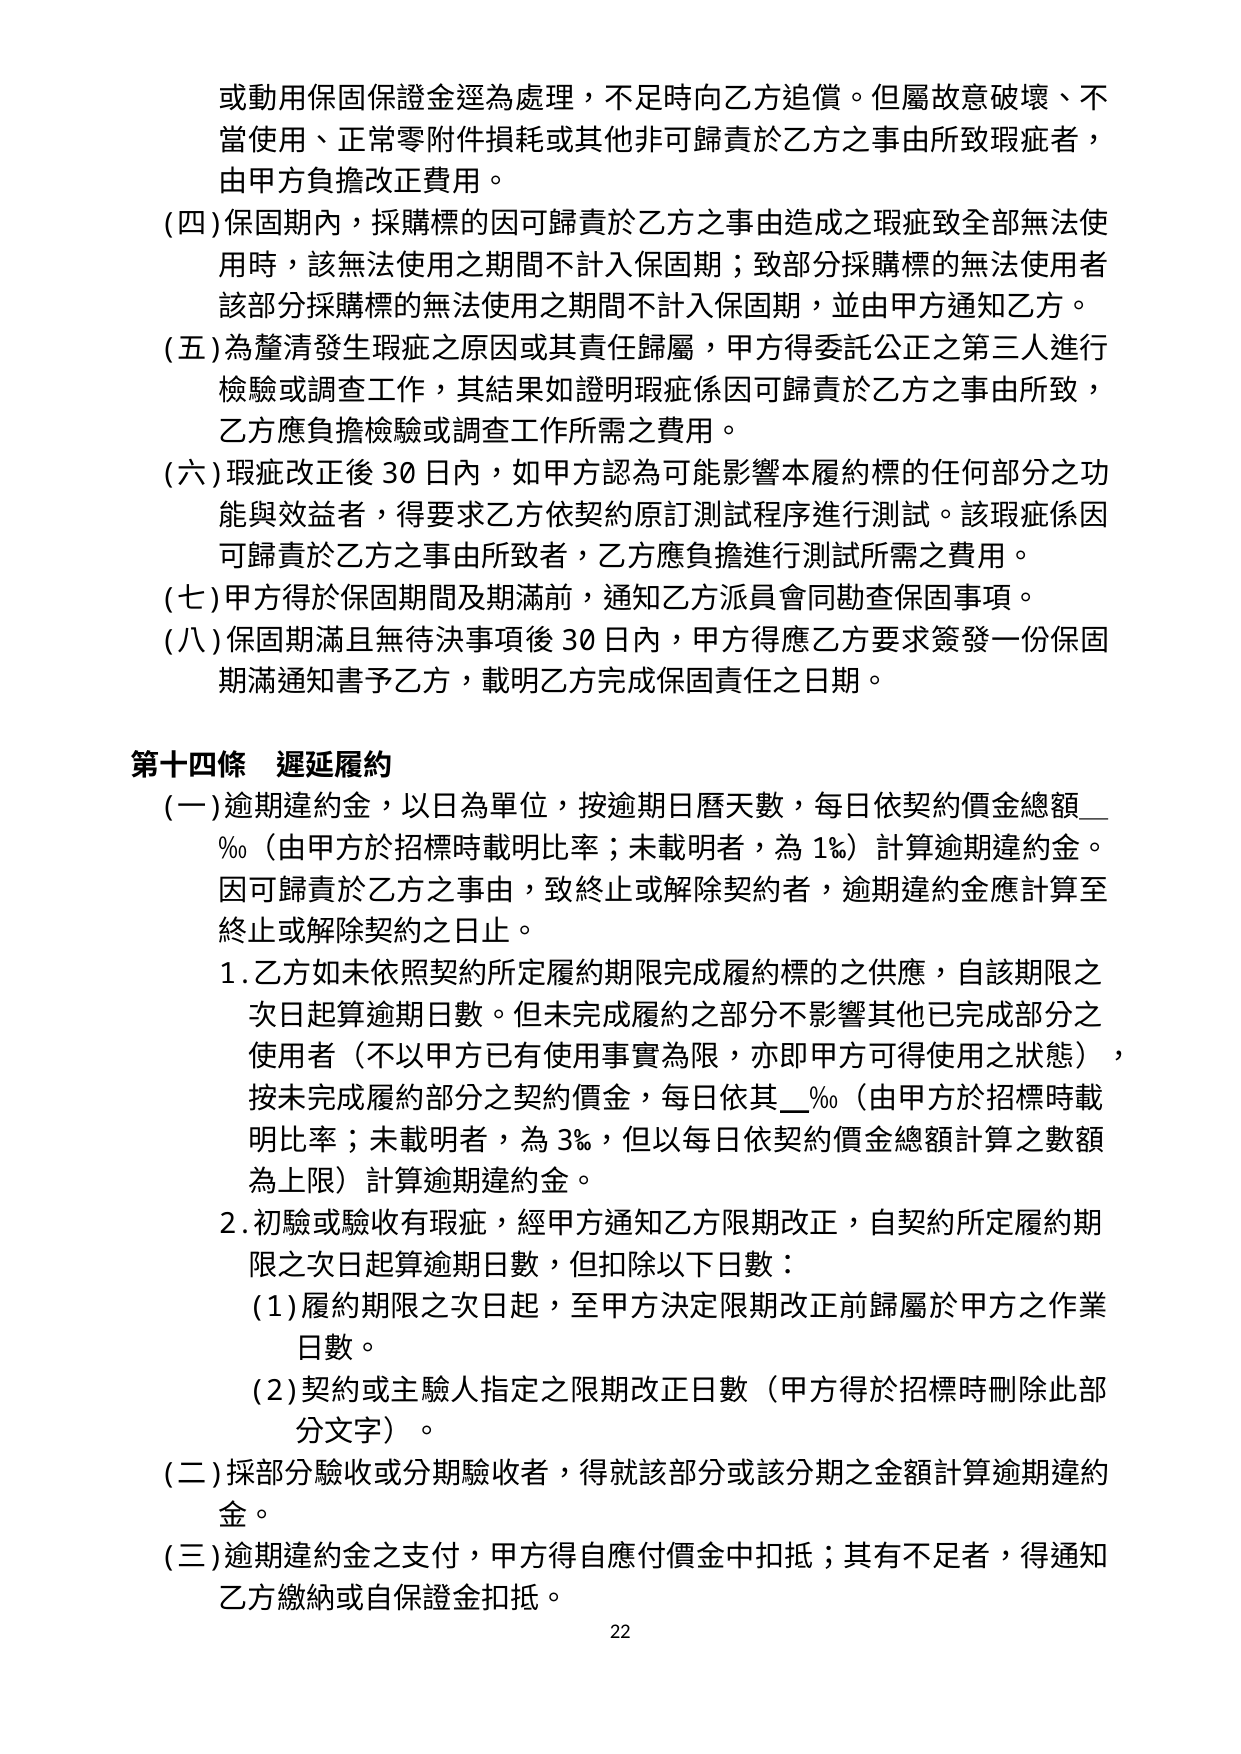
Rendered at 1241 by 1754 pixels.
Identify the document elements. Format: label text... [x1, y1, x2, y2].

text (二)採部分驗收或分期驗收者，得就該部分或該分期之金額計算逾期違約金。 [159, 1450, 1110, 1533]
text (七)甲方得於保固期間及期滿前，通知乙方派員會同勘查保固事項。 [159, 575, 1110, 617]
text (三)保固期內發現之瑕疵，應由乙方於甲方指定之合理期限內負責免費無條件改正。逾期不為改正者，甲方得逕為處理，所需費用由乙方負擔，或動用保固保證金逕為處理，不足時向乙方追償。但屬故意破壞、不當使用、正常零附件損耗或其他非可歸責於乙方之事由所致瑕疵者，由甲方負擔改正費用。 [159, 75, 1110, 200]
text (六)瑕疵改正後30日內，如甲方認為可能影響本履約標的任何部分之功能與效益者，得要求乙方依契約原訂測試程序進行測試。該瑕疵係因可歸責於乙方之事由所致者，乙方應負擔進行測試所需之費用。 [159, 450, 1110, 575]
text (2)契約或主驗人指定之限期改正日數（甲方得於招標時刪除此部分文字）。 [248, 1367, 1110, 1450]
text (1)履約期限之次日起，至甲方決定限期改正前歸屬於甲方之作業日數。 [248, 1283, 1110, 1367]
text 2.初驗或驗收有瑕疵，經甲方通知乙方限期改正，自契約所定履約期限之次日起算逾期日數，但扣除以下日數： [218, 1200, 1104, 1283]
text 1.乙方如未依照契約所定履約期限完成履約標的之供應，自該期限之次日起算逾期日數。但未完成履約之部分不影響其他已完成部分之使用者（不以甲方已有使用事實為限，亦即甲方可得使用之狀態），按未完成履約部分之契約價金，每日依其＿‰（由甲方於招標時載明比率；未載明者，為3‰，但以每日依契約價金總額計算之數額為上限）計算逾期違約金。 [218, 950, 1104, 1200]
text (三)逾期違約金之支付，甲方得自應付價金中扣抵；其有不足者，得通知乙方繳納或自保證金扣抵。 [159, 1533, 1110, 1617]
text (八)保固期滿且無待決事項後30日內，甲方得應乙方要求簽發一份保固期滿通知書予乙方，載明乙方完成保固責任之日期。 [159, 617, 1110, 700]
text 第十四條 遲延履約 [130, 742, 1110, 783]
text (四)保固期內，採購標的因可歸責於乙方之事由造成之瑕疵致全部無法使用時，該無法使用之期間不計入保固期；致部分採購標的無法使用者，該部分採購標的無法使用之期間不計入保固期，並由甲方通知乙方。 [159, 200, 1110, 325]
text (一)逾期違約金，以日為單位，按逾期日曆天數，每日依契約價金總額＿‰（由甲方於招標時載明比率；未載明者，為1‰）計算逾期違約金。因可歸責於乙方之事由，致終止或解除契約者，逾期違約金應計算至終止或解除契約之日止。 [159, 783, 1110, 950]
text (五)為釐清發生瑕疵之原因或其責任歸屬，甲方得委託公正之第三人進行檢驗或調查工作，其結果如證明瑕疵係因可歸責於乙方之事由所致，乙方應負擔檢驗或調查工作所需之費用。 [159, 325, 1110, 450]
